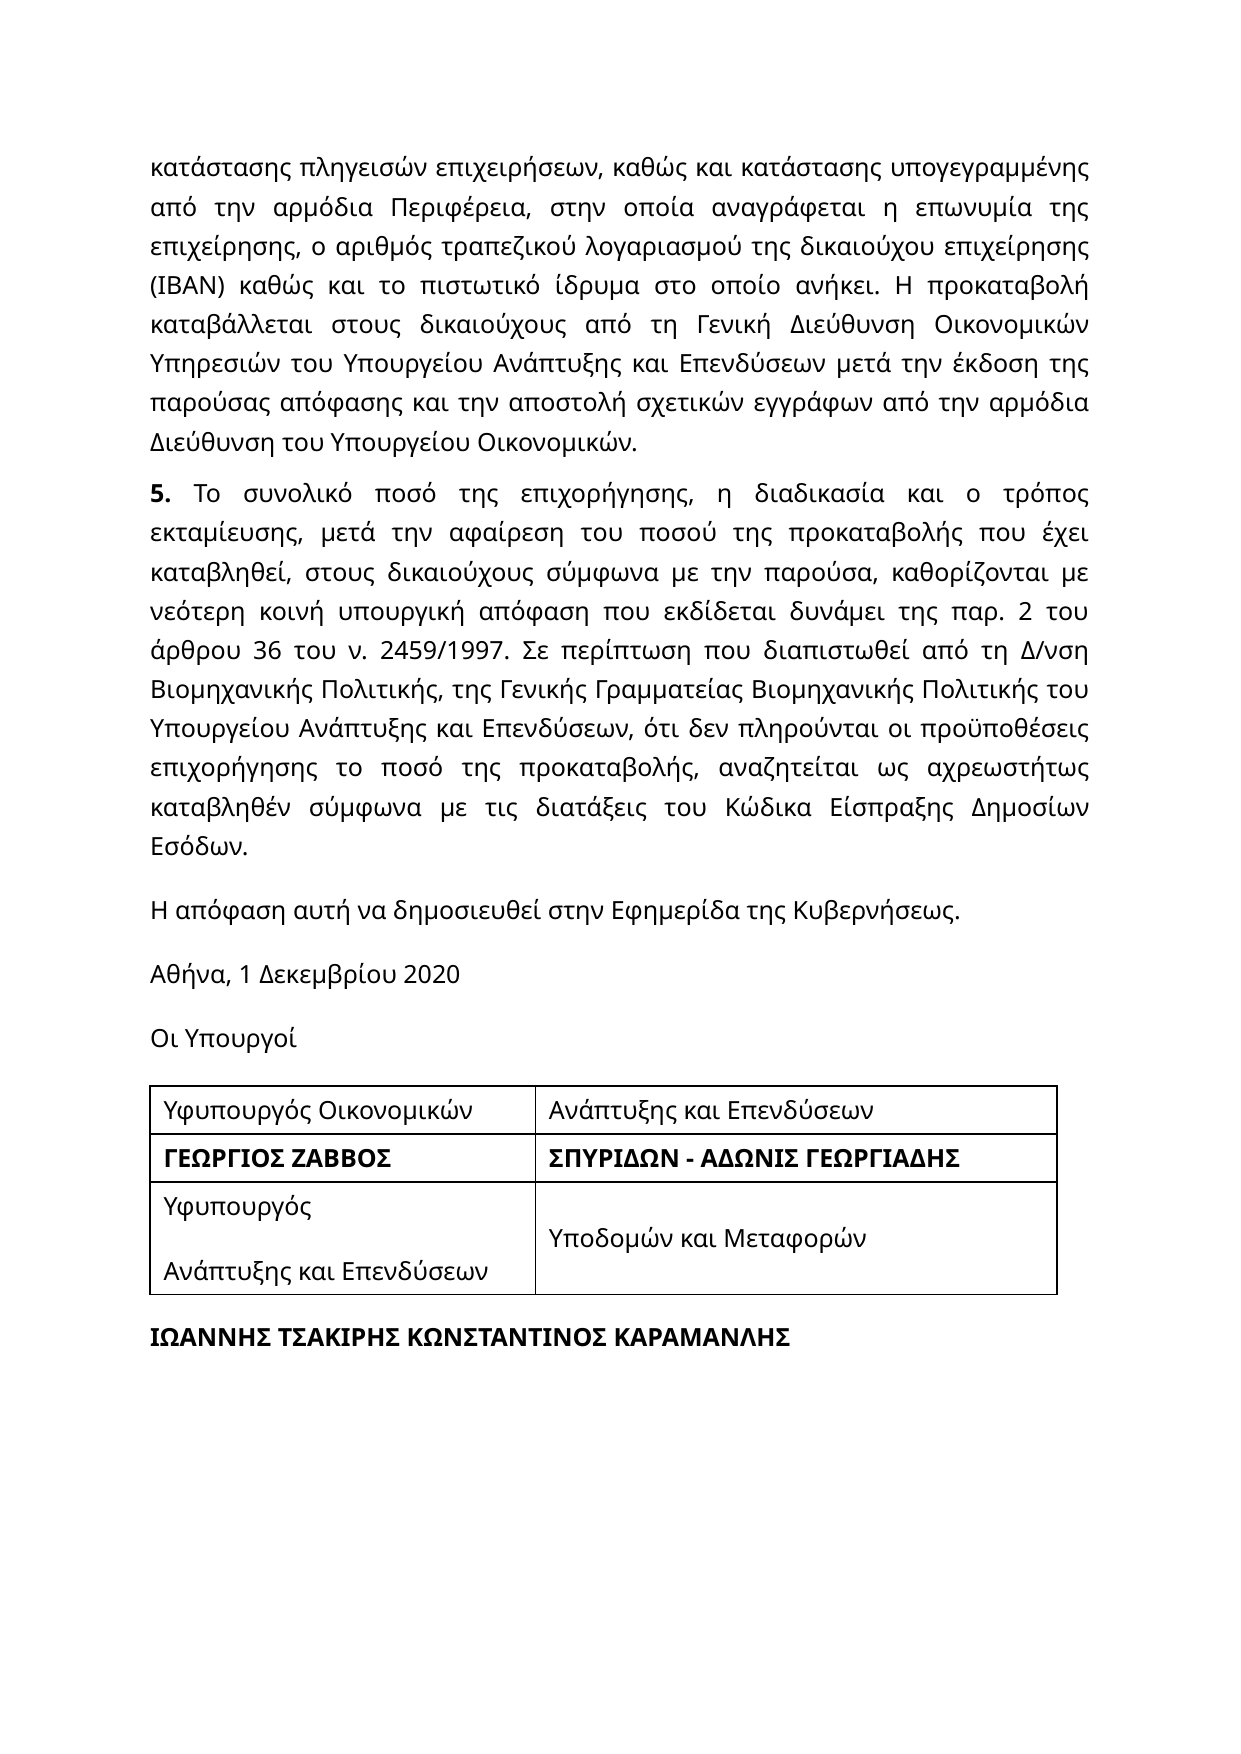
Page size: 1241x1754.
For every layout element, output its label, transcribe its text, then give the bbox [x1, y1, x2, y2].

text κατάστασης πληγεισών επιχειρήσεων, καθώς και κατάστασης υπογεγραμμένης από την αρμόδια Περιφέρεια, στην οποία αναγράφεται η επωνυμία της επιχείρησης, ο αριθμός τραπεζικού λογαριασμού της δικαιούχου επιχείρησης (ΙΒΑΝ) καθώς και το πιστωτικό ίδρυμα στο οποίο ανήκει. Η προκαταβολή καταβάλλεται στους δικαιούχους από τη Γενική Διεύθυνση Οικονομικών Υπηρεσιών του Υπουργείου Ανάπτυξης και Επενδύσεων μετά την έκδοση της παρούσας απόφασης και την αποστολή σχετικών εγγράφων από την αρμόδια Διεύθυνση του Υπουργείου Οικονομικών. [150, 150, 1090, 458]
text ΙΩΑΝΝΗΣ ΤΣΑΚΙΡΗΣ ΚΩΝΣΤΑΝΤΙΝΟΣ ΚΑΡΑΜΑΝΛΗΣ [150, 1320, 1090, 1354]
table_cell Υποδομών και Μεταφορών [536, 1183, 1056, 1293]
table_cell ΓΕΩΡΓΙΟΣ ΖΑΒΒΟΣ [151, 1135, 535, 1181]
table_header Υφυπουργός Οικονομικών [151, 1087, 535, 1133]
text Οι Υπουργοί [150, 1021, 1090, 1055]
text 5. Το συνολικό ποσό της επιχορήγησης, η διαδικασία και ο τρόπος εκταμίευσης, μετά την αφαίρεση του ποσού της προκαταβολής που έχει καταβληθεί, στους δικαιούχους σύμφωνα με την παρούσα, καθορίζονται με νεότερη κοινή υπουργική απόφαση που εκδίδεται δυνάμει της παρ. 2 του άρθρου 36 του ν. 2459/1997. Σε περίπτωση που διαπιστωθεί από τη Δ/νση Βιομηχανικής Πολιτικής, της Γενικής Γραμματείας Βιομηχανικής Πολιτικής του Υπουργείου Ανάπτυξης και Επενδύσεων, ότι δεν πληρούνται οι προϋποθέσεις επιχορήγησης το ποσό της προκαταβολής, αναζητείται ως αχρεωστήτως καταβληθέν σύμφωνα με τις διατάξεις του Κώδικα Είσπραξης Δημοσίων Εσόδων. [150, 476, 1090, 862]
table_cell ΣΠΥΡΙΔΩΝ - ΑΔΩΝΙΣ ΓΕΩΡΓΙΑΔΗΣ [536, 1135, 1056, 1181]
table_header Ανάπτυξης και Επενδύσεων [536, 1087, 1056, 1133]
text Η απόφαση αυτή να δημοσιευθεί στην Εφημερίδα της Κυβερνήσεως. [150, 892, 1090, 927]
text Αθήνα, 1 Δεκεμβρίου 2020 [150, 957, 1090, 991]
table_cell Υφυπουργός Ανάπτυξης και Επενδύσεων [151, 1183, 535, 1293]
